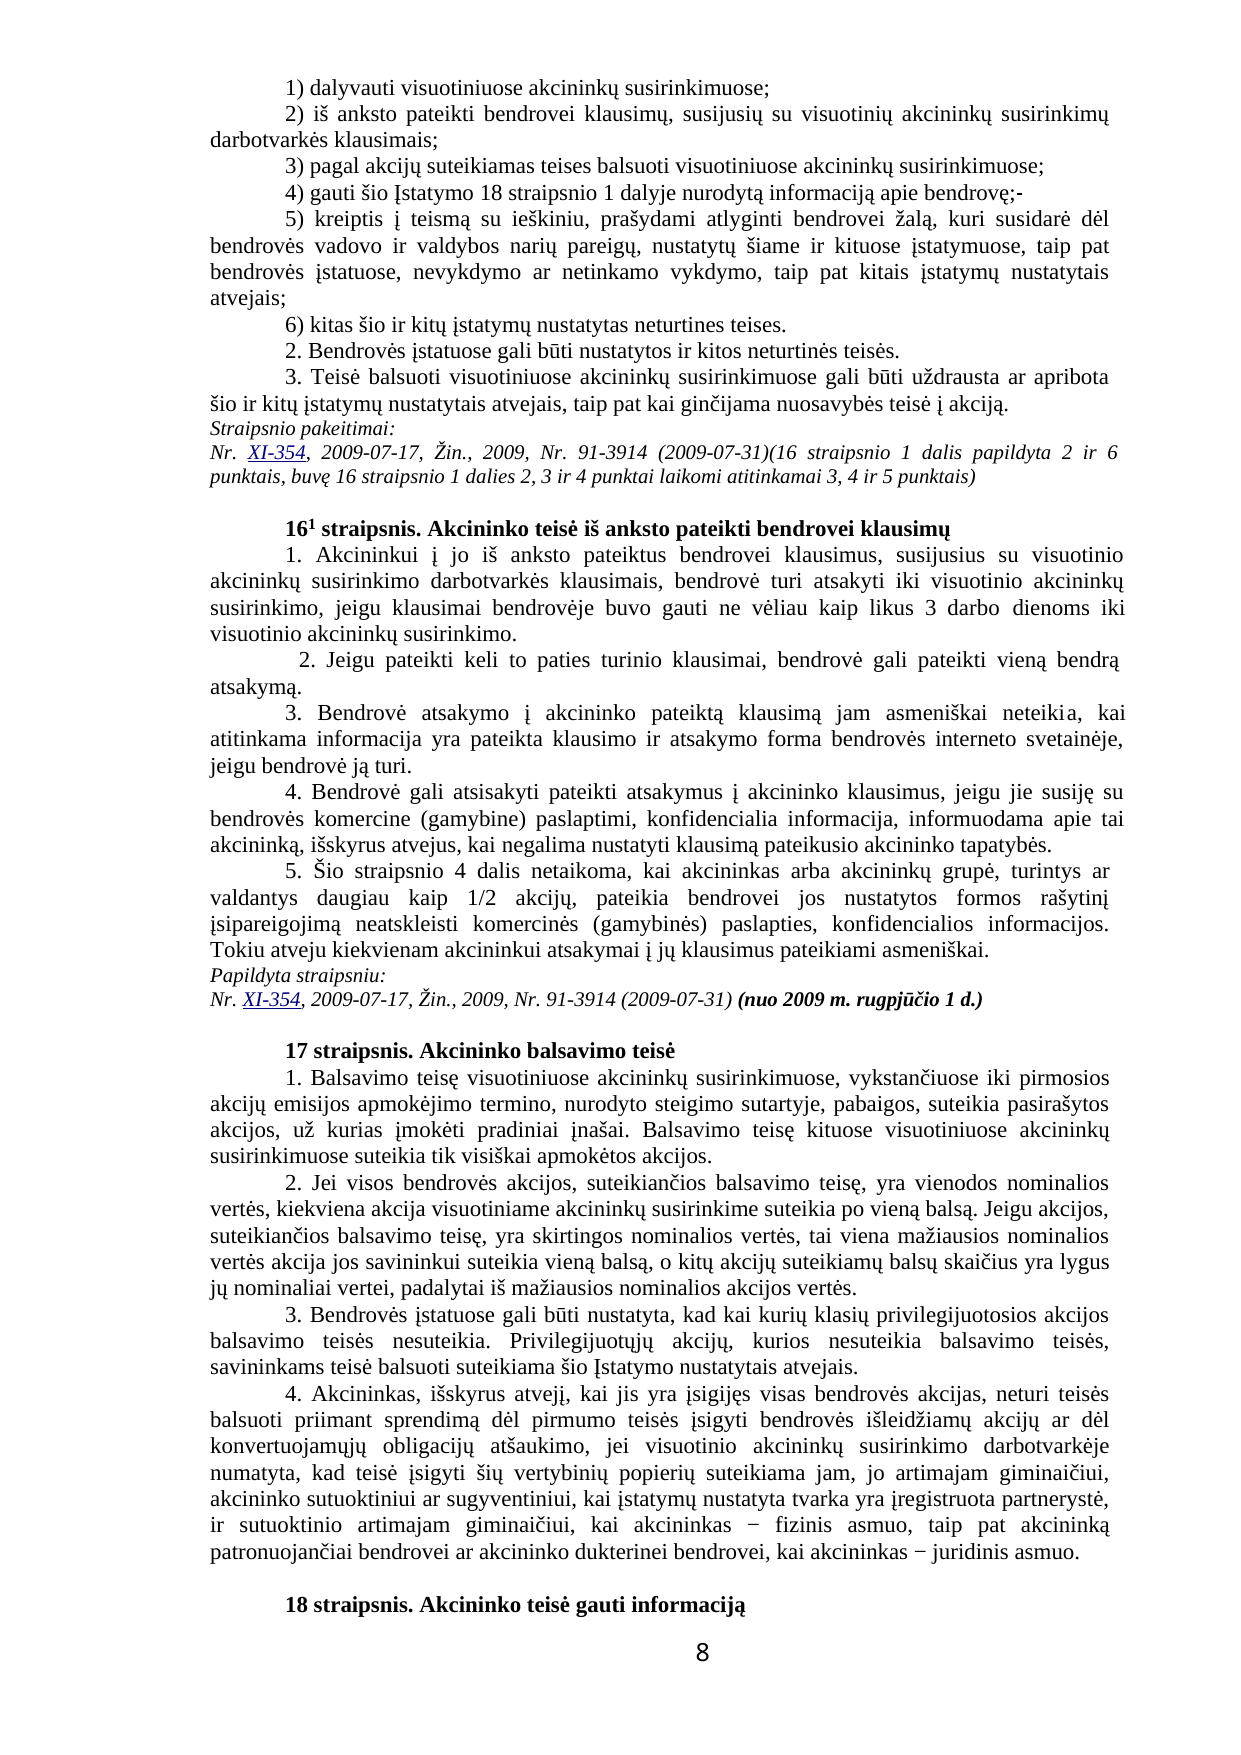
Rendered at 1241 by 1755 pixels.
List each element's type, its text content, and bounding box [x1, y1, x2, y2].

text 4. Akcininkas, išskyrus atvejį, kai jis yra įsigijęs visas bendrovės akcijas, neturi teisės balsuoti priimant sprendimą dėl pirmumo teisės įsigyti bendrovės išleidžiamų akcijų ar dėl konvertuojamųjų obligacijų atšaukimo, jei visuotinio akcininkų susirinkimo darbotvarkėje numatyta, kad teisė įsigyti šių vertybinių popierių suteikiama jam, jo artimajam giminaičiui, akcininko sutuoktiniui ar sugyventiniui, kai įstatymų nustatyta tvarka yra įregistruota partnerystė, ir sutuoktinio artimajam giminaičiui, kai akcininkas − fizinis asmuo, taip pat akcininką patronuojančiai bendrovei ar akcininko dukterinei bendrovei, kai akcininkas − juridinis asmuo. [210, 1380, 1111, 1564]
text 1. Akcininkui į jo iš anksto pateiktus bendrovei klausimus, susijusius su visuotinio akcininkų susirinkimo darbotvarkės klausimais, bendrovė turi atsakyti iki visuotinio akcininkų susirinkimo, jeigu klausimai bendrovėje buvo gauti ne vėliau kaip likus 3 darbo dienoms iki visuotinio akcininkų susirinkimo. [210, 541, 1126, 646]
text 6) kitas šio ir kitų įstatymų nustatytas neturtines teises. [210, 311, 1111, 337]
text 3. Bendrovė atsakymo į akcininko pateiktą klausimą jam asmeniškai neteikia, kai atitinkama informacija yra pateikta klausimo ir atsakymo forma bendrovės interneto svetainėje, jeigu bendrovė ją turi. [210, 699, 1126, 778]
text 4) gauti šio Įstatymo 18 straipsnio 1 dalyje nurodytą informaciją apie bendrovę; [210, 179, 1111, 205]
text Papildyta straipsniu: [210, 963, 1120, 987]
text 2. Bendrovės įstatuose gali būti nustatytos ir kitos neturtinės teisės. [210, 337, 1111, 363]
text 2. Jeigu pateikti keli to paties turinio klausimai, bendrovė gali pateikti vieną bendrą atsakymą. [210, 646, 1120, 699]
text 18 straipsnis. Akcininko teisė gauti informaciją [210, 1591, 1111, 1617]
text 3) pagal akcijų suteikiamas teises balsuoti visuotiniuose akcininkų susirinkimuose; [210, 153, 1111, 179]
text Nr. XI-354, 2009-07-17, Žin., 2009, Nr. 91-3914 (2009-07-31) (nuo 2009 m. rugpjūčio 1 d.) [210, 987, 1120, 1011]
text 161 straipsnis. Akcininko teisė iš anksto pateikti bendrovei klausimų [210, 515, 1126, 541]
text 4. Bendrovė gali atsisakyti pateikti atsakymus į akcininko klausimus, jeigu jie susiję su bendrovės komercine (gamybine) paslaptimi, konfidencialia informacija, informuodama apie tai akcininką, išskyrus atvejus, kai negalima nustatyti klausimą pateikusio akcininko tapatybės. [210, 778, 1126, 857]
text 3. Bendrovės įstatuose gali būti nustatyta, kad kai kurių klasių privilegijuotosios akcijos balsavimo teisės nesuteikia. Privilegijuotųjų akcijų, kurios nesuteikia balsavimo teisės, savininkams teisė balsuoti suteikiama šio Įstatymo nustatytais atvejais. [210, 1301, 1111, 1380]
text 5. Šio straipsnio 4 dalis netaikoma, kai akcininkas arba akcininkų grupė, turintys ar valdantys daugiau kaip 1/2 akcijų, pateikia bendrovei jos nustatytos formos rašytinį įsipareigojimą neatskleisti komercinės (gamybinės) paslapties, konfidencialios informacijos. Tokiu atveju kiekvienam akcininkui atsakymai į jų klausimus pateikiami asmeniškai. [210, 857, 1111, 963]
text 17 straipsnis. Akcininko balsavimo teisė [210, 1037, 1111, 1063]
text Nr. XI-354, 2009-07-17, Žin., 2009, Nr. 91-3914 (2009-07-31)(16 straipsnio 1 dalis papildyta 2 ir 6 punktais, buvę 16 straipsnio 1 dalies 2, 3 ir 4 punktai laikomi atitinkamai 3, 4 ir 5 punktais) [210, 440, 1120, 488]
text 2) iš anksto pateikti bendrovei klausimų, susijusių su visuotinių akcininkų susirinkimų darbotvarkės klausimais; [210, 100, 1111, 153]
text 3. Teisė balsuoti visuotiniuose akcininkų susirinkimuose gali būti uždrausta ar apribota šio ir kitų įstatymų nustatytais atvejais, taip pat kai ginčijama nuosavybės teisė į akciją. [210, 363, 1111, 416]
text 1. Balsavimo teisę visuotiniuose akcininkų susirinkimuose, vykstančiuose iki pirmosios akcijų emisijos apmokėjimo termino, nurodyto steigimo sutartyje, pabaigos, suteikia pasirašytos akcijos, už kurias įmokėti pradiniai įnašai. Balsavimo teisę kituose visuotiniuose akcininkų susirinkimuose suteikia tik visiškai apmokėtos akcijos. [210, 1063, 1111, 1169]
text 2. Jei visos bendrovės akcijos, suteikiančios balsavimo teisę, yra vienodos nominalios vertės, kiekviena akcija visuotiniame akcininkų susirinkime suteikia po vieną balsą. Jeigu akcijos, suteikiančios balsavimo teisę, yra skirtingos nominalios vertės, tai viena mažiausios nominalios vertės akcija jos savininkui suteikia vieną balsą, o kitų akcijų suteikiamų balsų skaičius yra lygus jų nominaliai vertei, padalytai iš mažiausios nominalios akcijos vertės. [210, 1169, 1111, 1301]
text Straipsnio pakeitimai: [210, 416, 1120, 440]
text 5) kreiptis į teismą su ieškiniu, prašydami atlyginti bendrovei žalą, kuri susidarė dėl bendrovės vadovo ir valdybos narių pareigų, nustatytų šiame ir kituose įstatymuose, taip pat bendrovės įstatuose, nevykdymo ar netinkamo vykdymo, taip pat kitais įstatymų nustatytais atvejais; [210, 205, 1111, 311]
text 1) dalyvauti visuotiniuose akcininkų susirinkimuose; [210, 73, 1111, 100]
